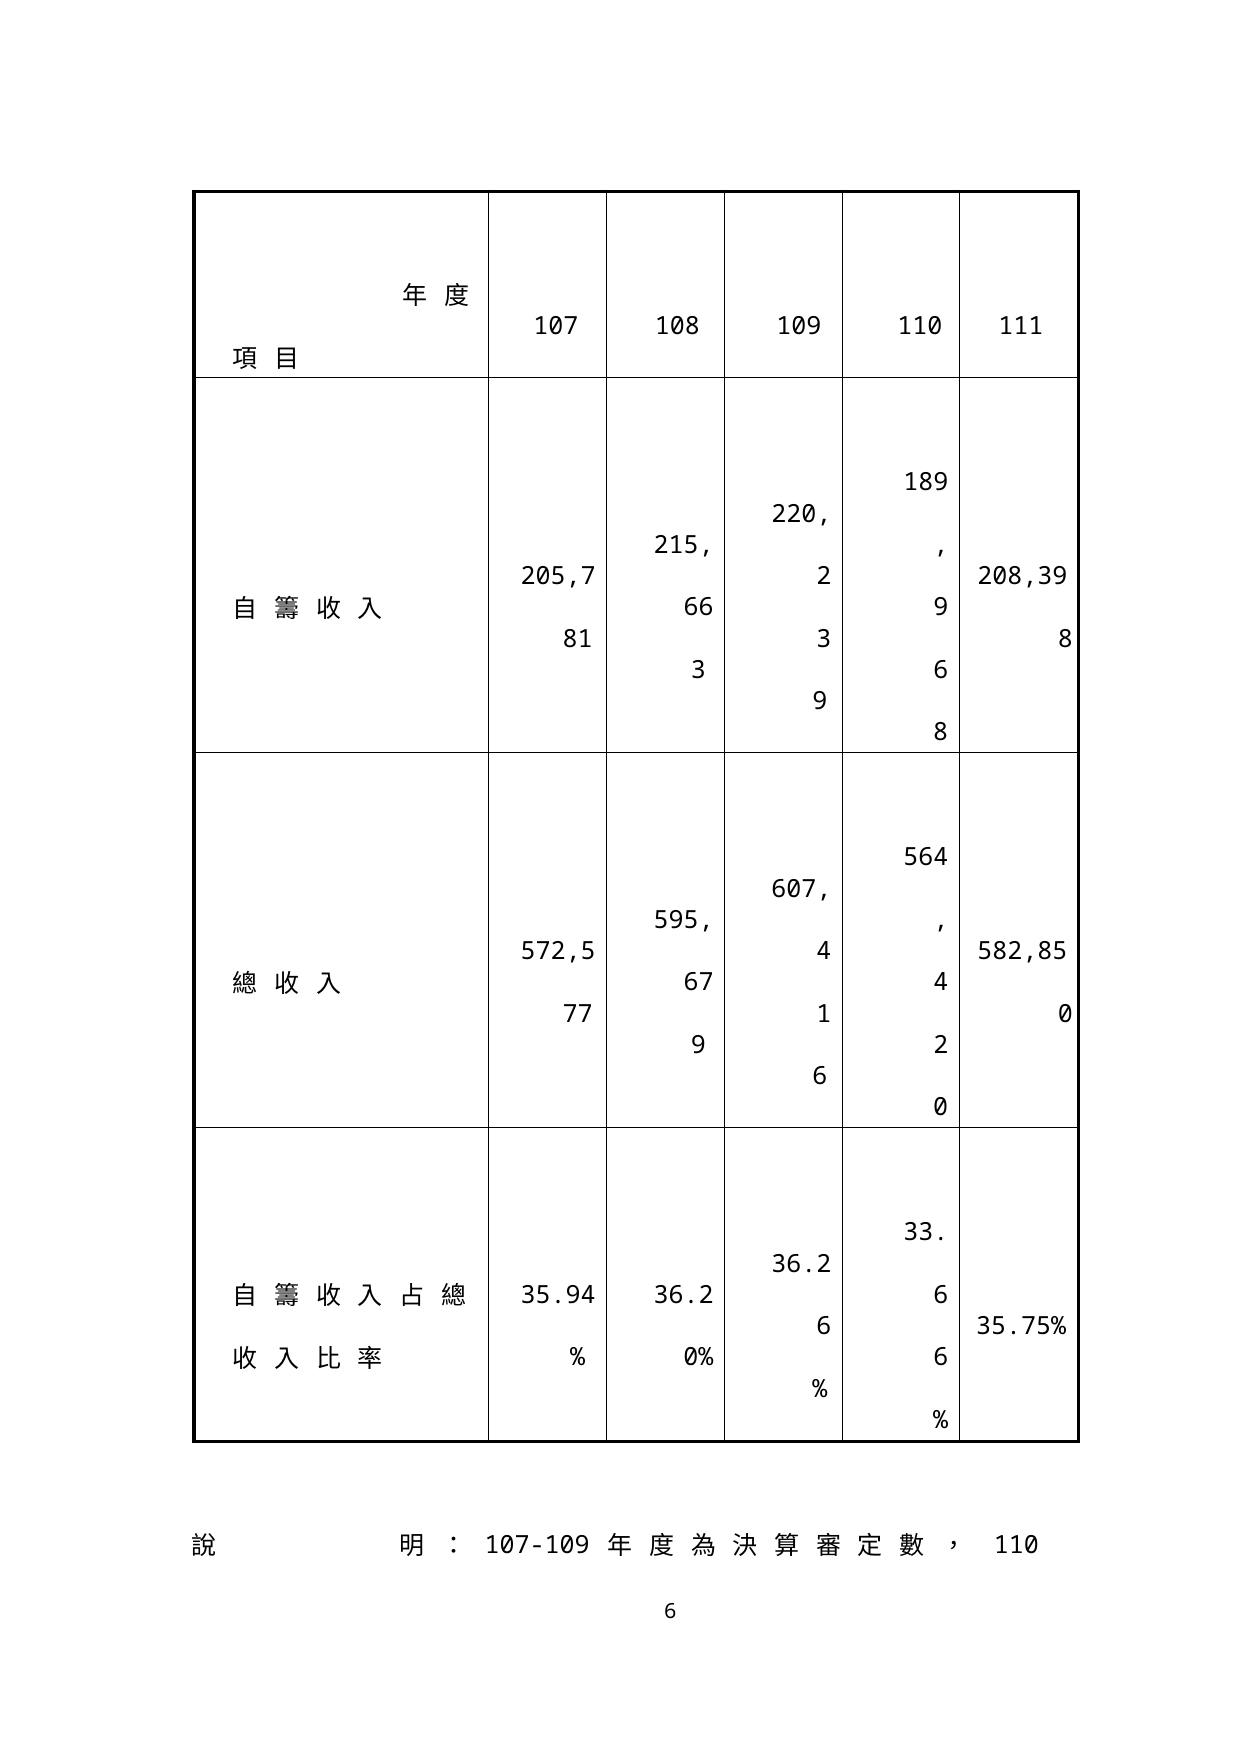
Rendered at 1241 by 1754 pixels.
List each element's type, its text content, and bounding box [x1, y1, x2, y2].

table_cell 36.20% [607, 1128, 724, 1439]
table_cell 215,663 [607, 378, 724, 752]
table_cell 572,577 [489, 753, 606, 1127]
table_cell 208,398 [960, 378, 1077, 752]
table_header 107 [489, 193, 606, 377]
table_cell 189,968 [843, 378, 959, 752]
table_cell 607,416 [725, 753, 842, 1127]
table_cell 205,781 [489, 378, 606, 752]
table_cell 582,850 [960, 753, 1077, 1127]
table_cell 33.66% [843, 1128, 959, 1439]
table_header 111 [960, 193, 1077, 377]
table_cell 自籌收入 [196, 378, 488, 752]
table_cell 36.26% [725, 1128, 842, 1439]
table_header 109 [725, 193, 842, 377]
table_cell 595,679 [607, 753, 724, 1127]
table_header 110 [843, 193, 959, 377]
text 說 明：107-109年度為決算審定數，110 [183, 1502, 1058, 1564]
table_cell 35.94% [489, 1128, 606, 1439]
table_header 108 [607, 193, 724, 377]
table_cell 35.75% [960, 1128, 1077, 1439]
table_cell 自籌收入占總收入比率 [196, 1128, 488, 1439]
table_header 年度 項目 [196, 193, 488, 377]
table_cell 220,239 [725, 378, 842, 752]
table_cell 總收入 [196, 753, 488, 1127]
table_cell 564,420 [843, 753, 959, 1127]
